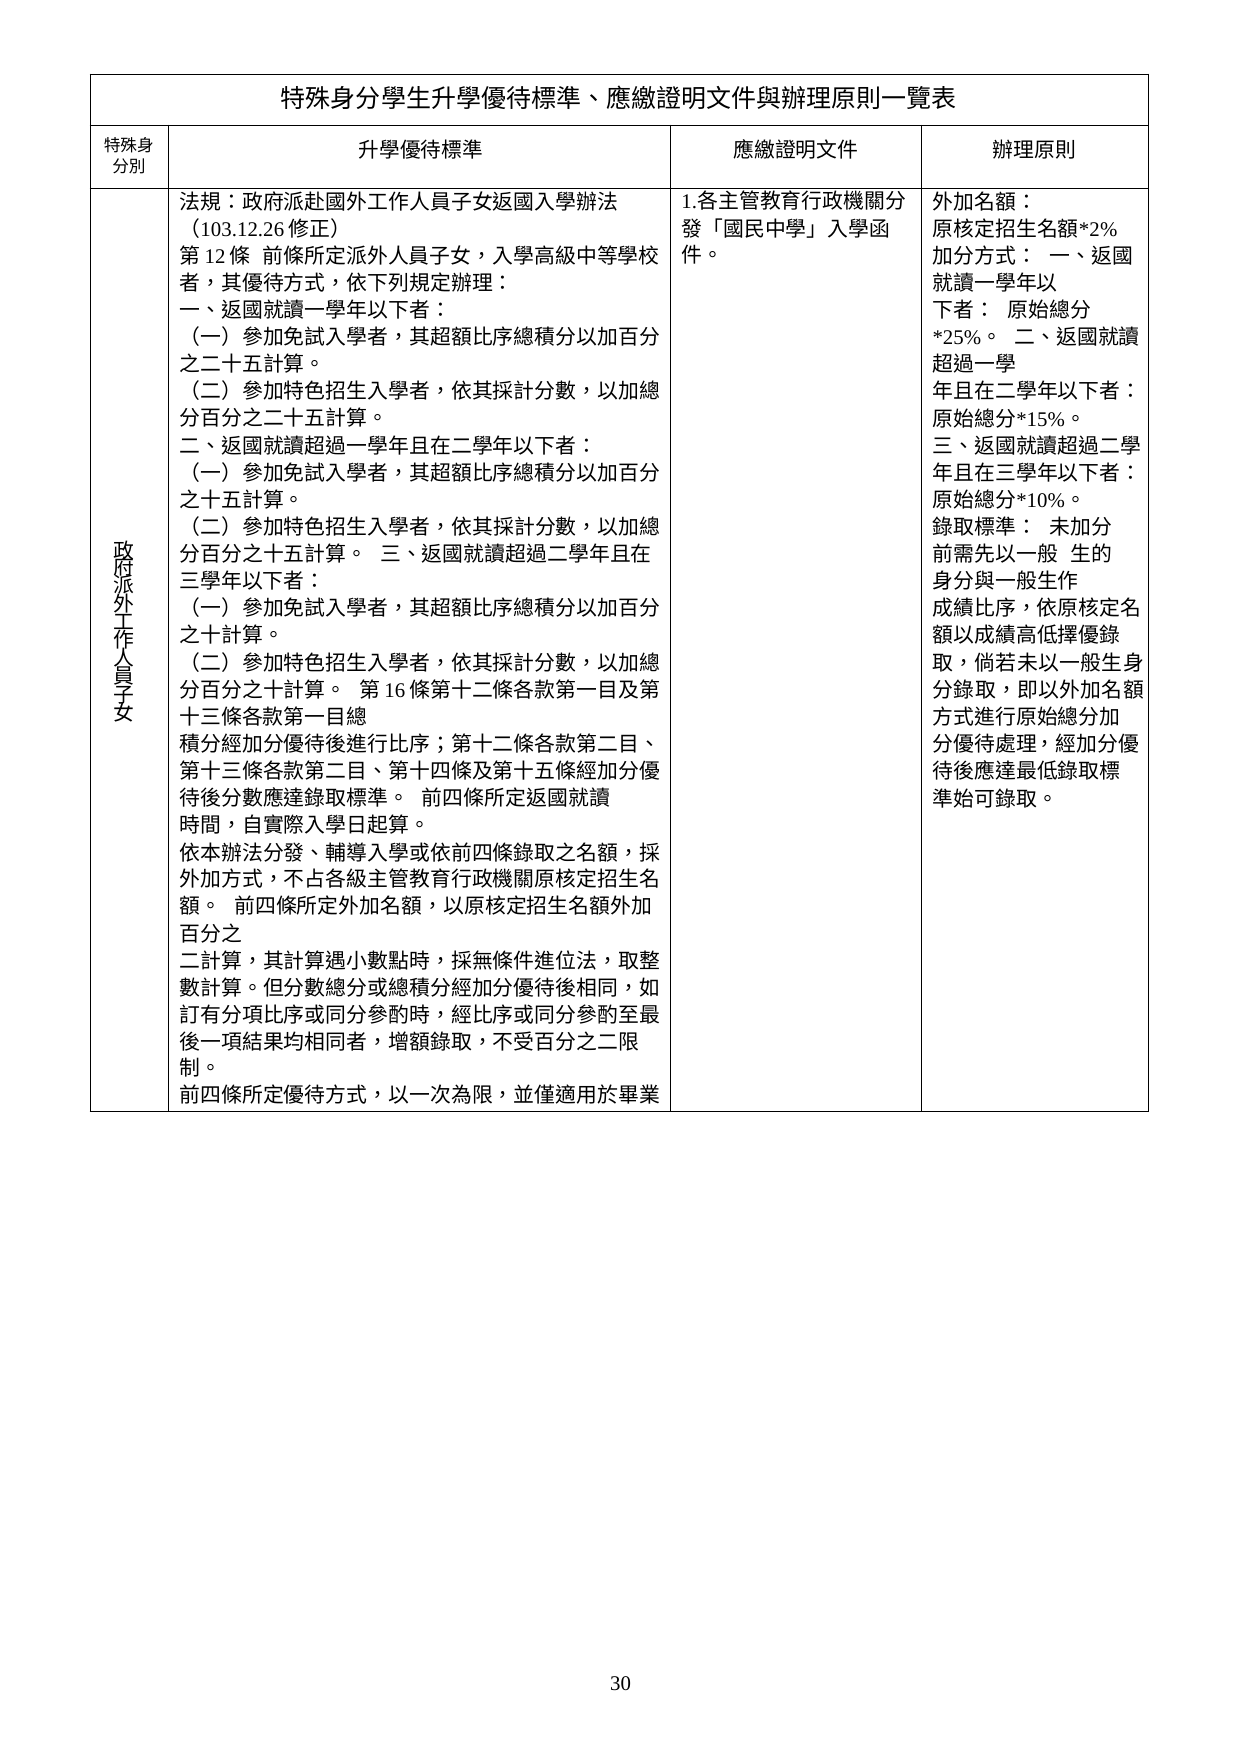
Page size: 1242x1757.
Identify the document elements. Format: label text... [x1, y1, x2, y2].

table_cell 特殊身 分別 [91, 126, 168, 188]
table_cell 升學優待標準 [169, 126, 670, 188]
table_cell 法規：政府派赴國外工作人員子女返國入學辦法 （103.12.26修正） 第12條 前條所定派外人員子女，入學高級中等學校 者，其優待方式，依下列規定辦理： 一、返國就讀一學年以下者： （一）參加免試入學者，其超額比序總積分以加百分 之二十五計算。 （二）參加特色招生入學者，依其採計分數，以加總 分百分之二十五計算。 二、返國就讀超過一學年且在二學年以下者： （一）參加免試入學者，其超額比序總積分以加百分 之十五計算。 （二）參加特色招生入學者，依其採計分數，以加總 分百分之十五計算。 三、返國就讀超過二學年且在三學年以下者： （一）參加免試入學者，其超額比序總積分以加百分 之十計算。 （二）參加特色招生入學者，依其採計分數，以加總 分百分之十計算。 第16條第十二條各款第一目及第十三條各款第一目總 積分經加分優待後進行比序；第十二條各款第二目、 第十三條各款第二目、第十四條及第十五條經加分優 待後分數應達錄取標準。 前四條所定返國就讀時間，自實際入學日起算。 依本辦法分發、輔導入學或依前四條錄取之名額，採 外加方式，不占各級主管教育行政機關原核定招生名 額。 前四條所定外加名額，以原核定招生名額外加百分之 二計算，其計算遇小數點時，採無條件進位法，取整 數計算。但分數總分或總積分經加分優待後相同，如 訂有分項比序或同分參酌時，經比序或同分參酌至最 後一項結果均相同者，增額錄取，不受百分之二限制。 前四條所定優待方式，以一次為限，並僅適用於畢業 當年。 [169, 189, 670, 1111]
table_header 特殊身分學生升學優待標準、應繳證明文件與辦理原則一覽表 [91, 75, 1148, 124]
table_cell 外加名額： 原核定招生名額*2% 加分方式： 一、返國就讀一學年以 下者： 原始總分*25%。 二、返國就讀超過一學 年且在二學年以下者： 原始總分*15%。 三、返國就讀超過二學 年且在三學年以下者： 原始總分*10%。 錄取標準： 未加分前需先以一般 生的身分與一般生作 成績比序，依原核定名 額以成績高低擇優錄 取，倘若未以一般生身 分錄取，即以外加名額 方式進行原始總分加 分優待處理，經加分優 待後應達最低錄取標 準始可錄取。 [922, 189, 1148, 1111]
table_cell 應繳證明文件 [671, 126, 921, 188]
table_cell 政 府 派 外 工 作 人 員 子 女 [91, 189, 168, 1111]
table_cell 1.各主管教育行政機關分 發「國民中學」入學函件。 [671, 189, 921, 1111]
table_cell 辦理原則 [922, 126, 1148, 188]
